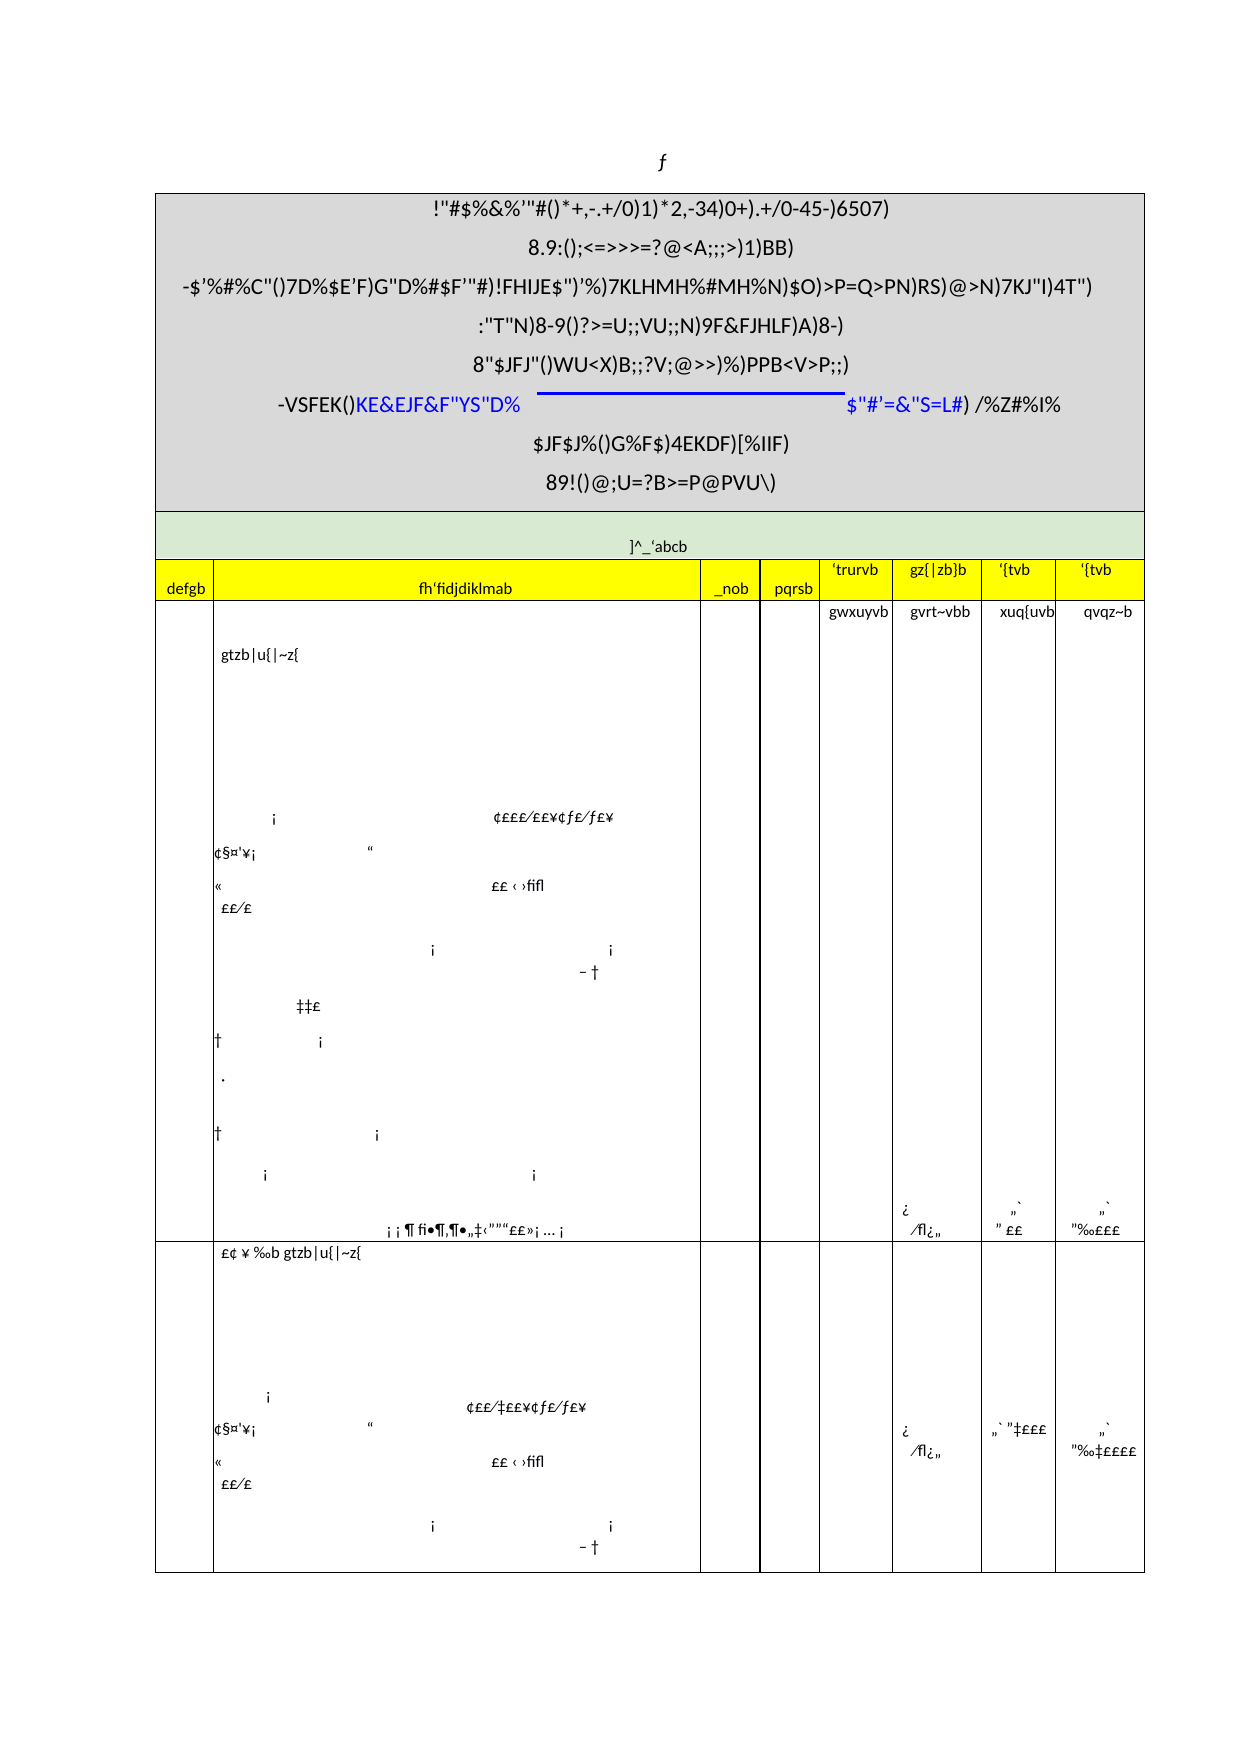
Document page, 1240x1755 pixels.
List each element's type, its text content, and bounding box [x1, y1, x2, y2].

text ƒ [210, 149, 1114, 174]
table_cell [701, 1418, 759, 1572]
table_cell [1056, 1242, 1144, 1418]
table_cell „` ”‰£££ [1056, 645, 1144, 1241]
table_cell gvrt~vbb [893, 601, 981, 645]
table_cell defgb [156, 560, 213, 600]
table_cell [820, 645, 892, 1241]
table_cell pqrsb [761, 560, 819, 600]
table_cell [820, 1418, 892, 1572]
table_cell [156, 601, 213, 645]
table_cell ¢§¤'¥¡ “ « ££ ‹ ›fifl ££⁄£ ¡ ¡ – † [214, 1418, 700, 1572]
table_cell £ [761, 1418, 819, 1572]
table_cell [156, 1242, 213, 1418]
table_cell [156, 1418, 213, 1572]
table_cell ‘trurvb [820, 560, 892, 600]
table_cell _nob [701, 560, 759, 600]
table_cell ¢££⁄‡££¥¢ƒ£⁄ƒ£¥ [466, 1242, 700, 1418]
table_cell „` ” ££ [982, 645, 1055, 1241]
table_cell [893, 1242, 981, 1418]
table_cell £¢ ¥ ‰b gtzb|u{|~z{ ¡ [214, 1242, 466, 1418]
table_cell ¿ ⁄fl¿„ [893, 645, 981, 1241]
table_cell [701, 645, 759, 1241]
table_cell „` ”‡£££ [982, 1418, 1055, 1572]
table_cell [982, 1242, 1055, 1418]
table_cell [701, 601, 759, 645]
table_cell [820, 1242, 892, 1418]
table_cell gz{|zb}b [893, 560, 981, 600]
table_cell [156, 645, 213, 1241]
table_cell gtzb|u{|~z{ ¡ ¢£££⁄££¥¢ƒ£⁄ƒ£¥ ¢§¤'¥¡ “ « ££ ‹ ›fifl ££⁄£ ¡ ¡ – † ‡‡£ † ¡ · † ¡ ¡ ¡ ¡ ¡ ¶ fi•¶‚¶•„‡‹””“££»¡ … ¡ [214, 645, 700, 1241]
table_cell ‘{tvb [1056, 560, 1144, 600]
table_cell xuq{uvb [982, 601, 1055, 645]
table_header !"#$%&%’"#()*+,-.+/0)1)*2,-34)0+).+/0-45-)6507) 8.9:();<=>>>=?@<A;;;>)1)BB) -$’%#%C"()7D%$E’F)G"D%#$F’"#)!FHIJE$")’%)7KLHMH%#MH%N)$O)>P=Q>PN)RS)@>N)7KJ"I)4T") :"T"N)8-9()?>=U;;VU;;N)9F&FJHLF)A)8-) 8"$JFJ"()WU<X)B;;?V;@>>)%)PPB<V>P;;) -VSFEK()KE&EJF&F"YS"D%$"#’=&"S=L#) /%Z#%I%$JF$J%()G%F$)4EKDF)[%IIF) 89!()@;U=?B>=P@PVU\) [156, 194, 1144, 511]
table_cell [214, 601, 700, 645]
table_cell [761, 601, 819, 645]
table_cell gwxuyvb [820, 601, 892, 645]
table_cell £ [761, 645, 819, 1241]
table_cell [761, 1242, 819, 1418]
table_cell ]^_‘abcb [156, 512, 1144, 558]
table_cell ¿ ⁄fl¿„ [893, 1418, 981, 1572]
table_cell „` ”‰‡££££ [1056, 1418, 1144, 1572]
table_cell [701, 1242, 759, 1418]
table_cell ‘{tvb [982, 560, 1055, 600]
table_cell fh‘fidjdiklmab [214, 560, 700, 600]
table_cell qvqz~b [1056, 601, 1144, 645]
